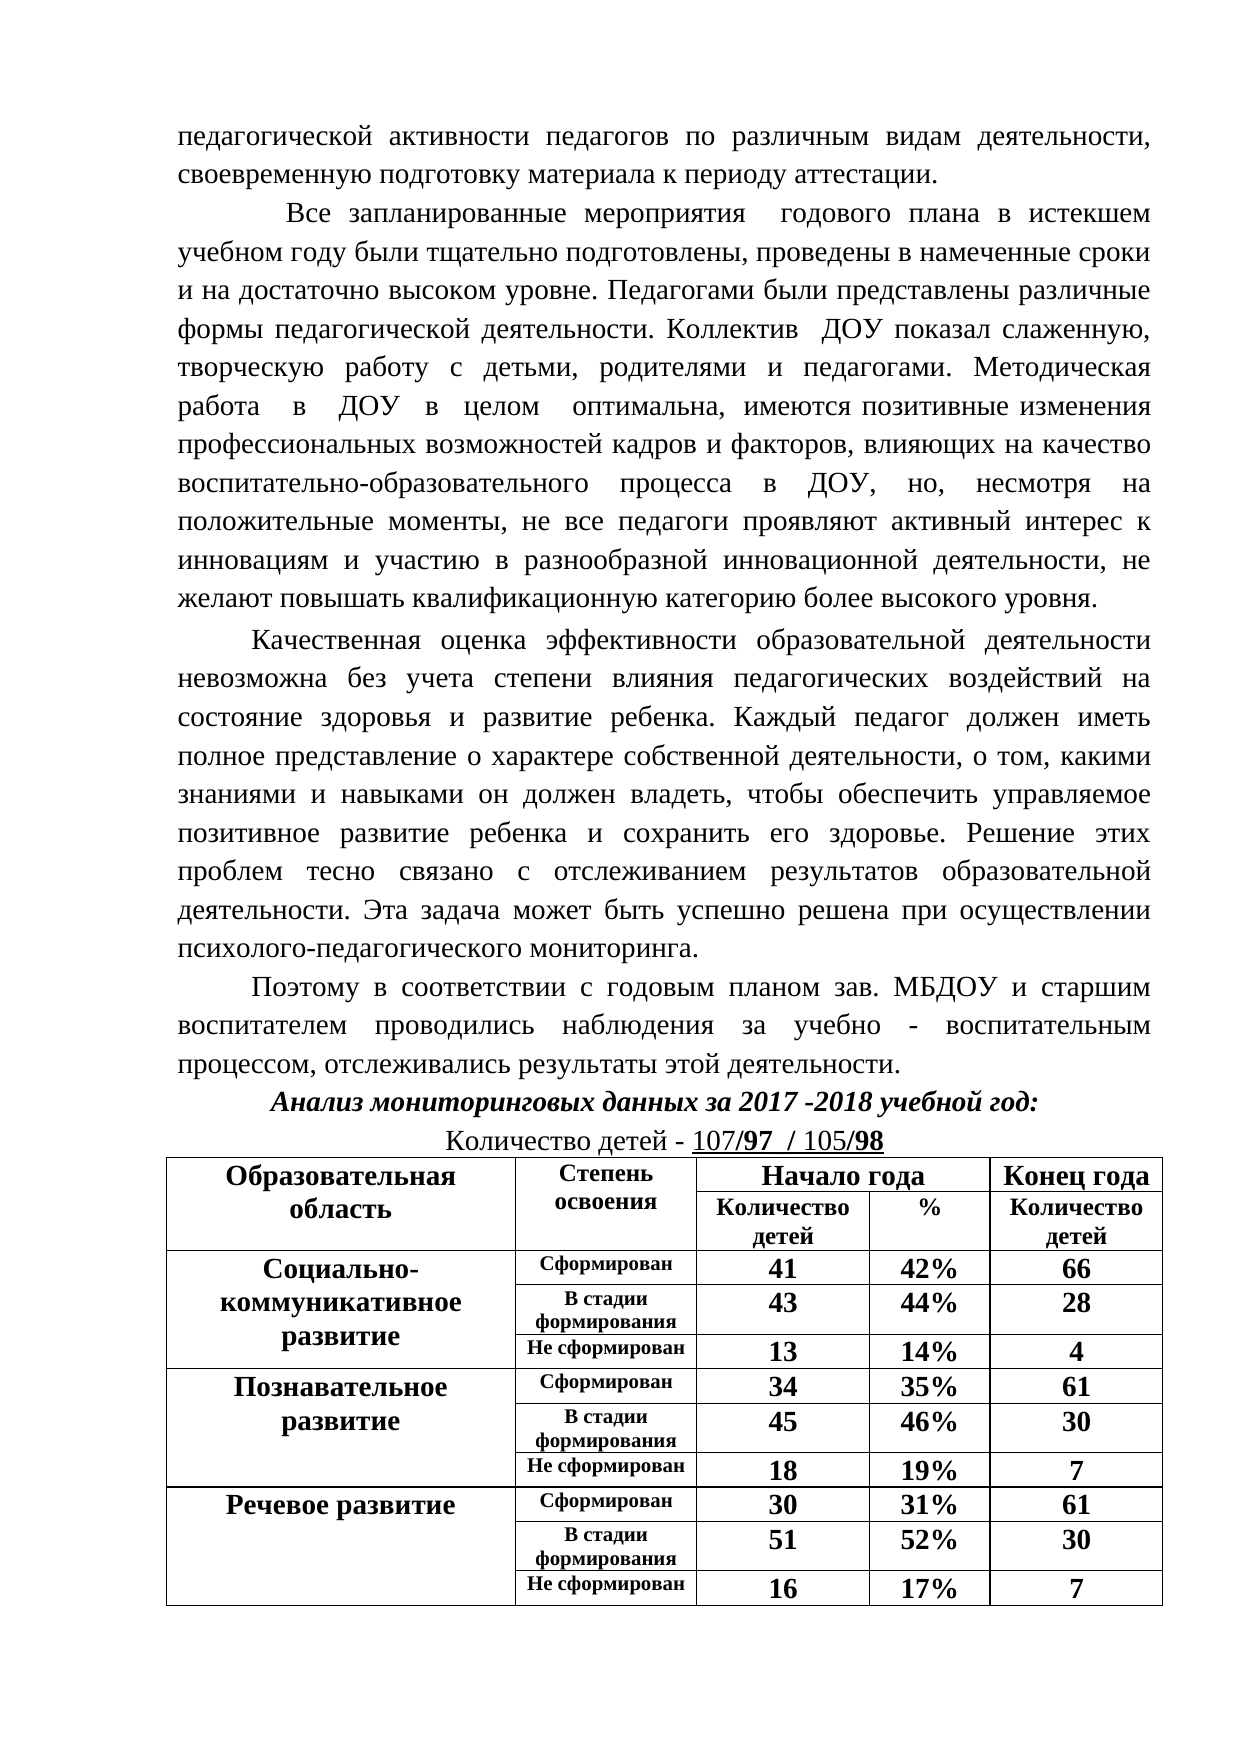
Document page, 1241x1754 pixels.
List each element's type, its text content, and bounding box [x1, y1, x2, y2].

table_cell 41 [697, 1251, 869, 1284]
text Поэтому в соответствии с годовым планом зав. МБДОУ и старшим воспитателем проводились наблюдения за учебно - воспитательным процессом, отслеживались результаты этой деятельности. [177, 969, 1152, 1079]
table_cell Сформирован [516, 1369, 696, 1403]
table_cell 45 [697, 1404, 869, 1452]
table_header Начало года [697, 1158, 989, 1191]
table_cell 43 [697, 1285, 869, 1333]
table_cell 7 [991, 1571, 1162, 1605]
table_cell 35% [870, 1369, 989, 1403]
table_cell 34 [697, 1369, 869, 1403]
text Все запланированные мероприятия годового плана в истекшем учебном году были тщательно подготовлены, проведены в намеченные сроки и на достаточно высоком уровне. Педагогами были представлены различные формы педагогической деятельности. Коллектив ДОУ показал слаженную, творческую работу с детьми, родителями и педагогами. Методическая работа в ДОУ в целом оптимальна, имеются позитивные изменения профессиональных возможностей кадров и факторов, влияющих на качество воспитательно-образовательного процесса в ДОУ, но, несмотря на положительные моменты, не все педагоги проявляют активный интерес к инновациям и участию в разнообразной инновационной деятельности, не желают повышать квалификационную категорию более высокого уровня. [177, 195, 1152, 614]
table_header Образовательная область [167, 1158, 515, 1250]
table_cell В стадии формирования [516, 1285, 696, 1333]
table_cell Познавательное развитие [167, 1369, 515, 1486]
table_cell 61 [991, 1369, 1162, 1403]
table_cell 19% [870, 1453, 989, 1486]
table_cell 31% [870, 1488, 989, 1521]
table_cell Социально-коммуникативное развитие [167, 1251, 515, 1368]
table_cell 13 [697, 1335, 869, 1368]
text Количество детей - 107/97_/ 105/98 [177, 1123, 1152, 1157]
text Анализ мониторинговых данных за 2017 -2018 учебной год: [177, 1084, 1136, 1118]
table_cell 51 [697, 1522, 869, 1570]
table_cell Речевое развитие [167, 1488, 515, 1605]
table_cell 66 [991, 1251, 1162, 1284]
table_cell Не сформирован [516, 1571, 696, 1605]
table_cell Количество детей [697, 1192, 869, 1250]
text педагогической активности педагогов по различным видам деятельности, своевременную подготовку материала к периоду аттестации. [177, 118, 1152, 190]
table_cell Сформирован [516, 1488, 696, 1521]
table_cell 44% [870, 1285, 989, 1333]
table_cell Не сформирован [516, 1335, 696, 1368]
table_cell 30 [697, 1488, 869, 1521]
table_header Конец года [991, 1158, 1162, 1191]
table_cell 30 [991, 1404, 1162, 1452]
table_cell 17% [870, 1571, 989, 1605]
table_cell 7 [991, 1453, 1162, 1486]
table_cell В стадии формирования [516, 1404, 696, 1452]
table_cell В стадии формирования [516, 1522, 696, 1570]
table_cell 14% [870, 1335, 989, 1368]
table_cell 46% [870, 1404, 989, 1452]
table_cell 61 [991, 1488, 1162, 1521]
table_cell 30 [991, 1522, 1162, 1570]
text Качественная оценка эффективности образовательной деятельности невозможна без учета степени влияния педагогических воздействий на состояние здоровья и развитие ребенка. Каждый педагог должен иметь полное представление о характере собственной деятельности, о том, какими знаниями и навыками он должен владеть, чтобы обеспечить управляемое позитивное развитие ребенка и сохранить его здоровье. Решение этих проблем тесно связано с отслеживанием результатов образовательной деятельности. Эта задача может быть успешно решена при осуществлении психолого-педагогического мониторинга. [177, 622, 1152, 964]
table_cell Количество детей [991, 1192, 1162, 1250]
table_cell 16 [697, 1571, 869, 1605]
table_cell 18 [697, 1453, 869, 1486]
table_cell Не сформирован [516, 1453, 696, 1486]
table_header Степень освоения [516, 1158, 696, 1250]
table_cell 52% [870, 1522, 989, 1570]
table_cell 42% [870, 1251, 989, 1284]
table_cell 4 [991, 1335, 1162, 1368]
table_cell % [870, 1192, 989, 1250]
table_cell Сформирован [516, 1251, 696, 1284]
table_cell 28 [991, 1285, 1162, 1333]
